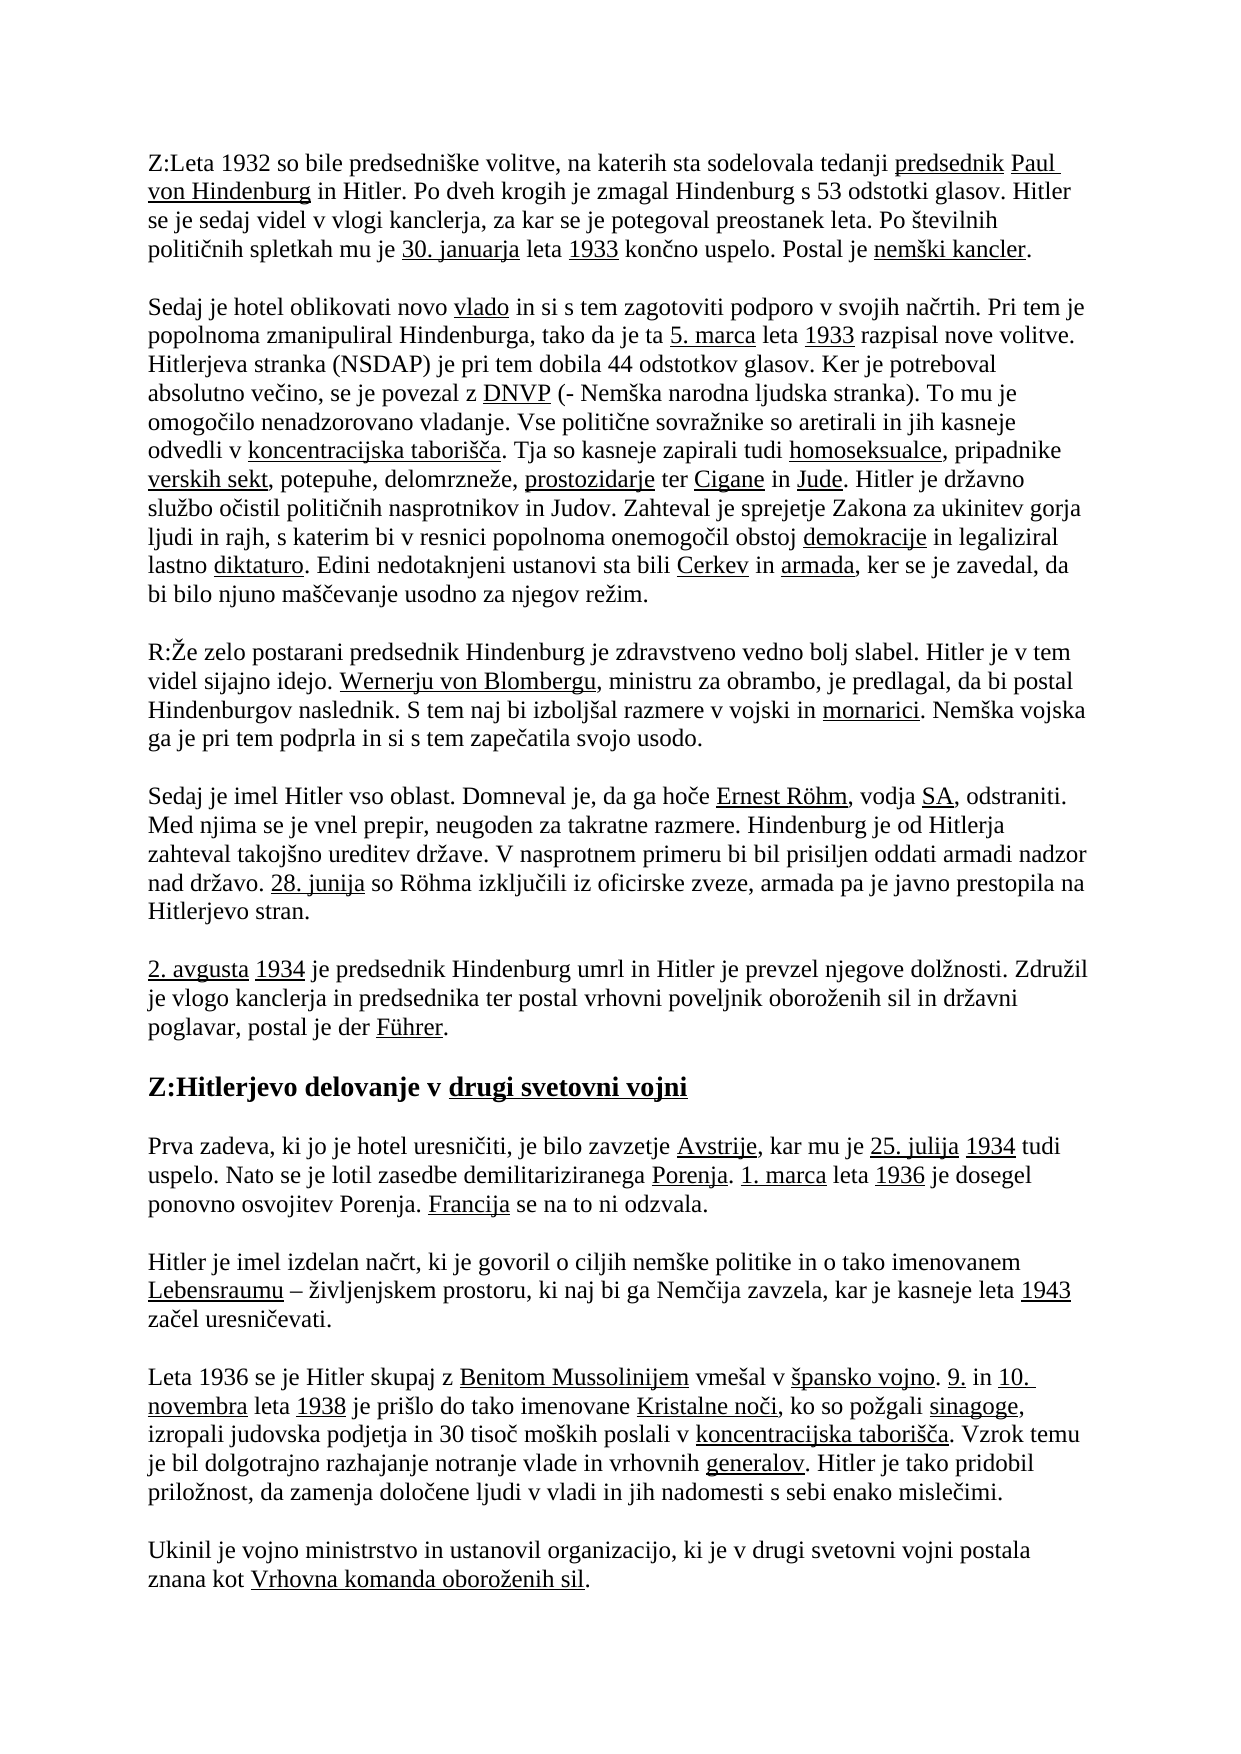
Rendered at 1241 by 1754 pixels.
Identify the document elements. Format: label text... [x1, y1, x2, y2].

text Hitler je imel izdelan načrt, ki je govoril o ciljih nemške politike in o tako imenovanem Lebensraumu – življenjskem prostoru, ki naj bi ga Nemčija zavzela, kar je kasneje leta 1943 začel uresničevati. [148, 1247, 1093, 1333]
text Prva zadeva, ki jo je hotel uresničiti, je bilo zavzetje Avstrije, kar mu je 25. julija 1934 tudi uspelo. Nato se je lotil zasedbe demilitariziranega Porenja. 1. marca leta 1936 je dosegel ponovno osvojitev Porenja. Francija se na to ni odzvala. [148, 1131, 1093, 1217]
text R:Že zelo postarani predsednik Hindenburg je zdravstveno vedno bolj slabel. Hitler je v tem videl sijajno idejo. Wernerju von Blombergu, ministru za obrambo, je predlagal, da bi postal Hindenburgov naslednik. S tem naj bi izboljšal razmere v vojski in mornarici. Nemška vojska ga je pri tem podprla in si s tem zapečatila svojo usodo. [148, 637, 1093, 752]
text Leta 1936 se je Hitler skupaj z Benitom Mussolinijem vmešal v špansko vojno. 9. in 10. novembra leta 1938 je prišlo do tako imenovane Kristalne noči, ko so požgali sinagoge, izropali judovska podjetja in 30 tisoč moških poslali v koncentracijska taborišča. Vzrok temu je bil dolgotrajno razhajanje notranje vlade in vrhovnih generalov. Hitler je tako pridobil priložnost, da zamenja določene ljudi v vladi in jih nadomesti s sebi enako mislečimi. [148, 1362, 1093, 1506]
subtitle Z:Hitlerjevo delovanje v drugi svetovni vojni [148, 1070, 1093, 1102]
text 2. avgusta 1934 je predsednik Hindenburg umrl in Hitler je prevzel njegove dolžnosti. Združil je vlogo kanclerja in predsednika ter postal vrhovni poveljnik oboroženih sil in državni poglavar, postal je der Führer. [148, 954, 1093, 1041]
text Z:Leta 1932 so bile predsedniške volitve, na katerih sta sodelovala tedanji predsednik Paul von Hindenburg in Hitler. Po dveh krogih je zmagal Hindenburg s 53 odstotki glasov. Hitler se je sedaj videl v vlogi kanclerja, za kar se je potegoval preostanek leta. Po številnih političnih spletkah mu je 30. januarja leta 1933 končno uspelo. Postal je nemški kancler. [148, 148, 1093, 263]
text Sedaj je hotel oblikovati novo vlado in si s tem zagotoviti podporo v svojih načrtih. Pri tem je popolnoma zmanipuliral Hindenburga, tako da je ta 5. marca leta 1933 razpisal nove volitve. Hitlerjeva stranka (NSDAP) je pri tem dobila 44 odstotkov glasov. Ker je potreboval absolutno večino, se je povezal z DNVP (- Nemška narodna ljudska stranka). To mu je omogočilo nenadzorovano vladanje. Vse politične sovražnike so aretirali in jih kasneje odvedli v koncentracijska taborišča. Tja so kasneje zapirali tudi homoseksualce, pripadnike verskih sekt, potepuhe, delomrzneže, prostozidarje ter Cigane in Jude. Hitler je državno službo očistil političnih nasprotnikov in Judov. Zahteval je sprejetje Zakona za ukinitev gorja ljudi in rajh, s katerim bi v resnici popolnoma onemogočil obstoj demokracije in legaliziral lastno diktaturo. Edini nedotaknjeni ustanovi sta bili Cerkev in armada, ker se je zavedal, da bi bilo njuno maščevanje usodno za njegov režim. [148, 292, 1093, 608]
text Sedaj je imel Hitler vso oblast. Domneval je, da ga hoče Ernest Röhm, vodja SA, odstraniti. Med njima se je vnel prepir, neugoden za takratne razmere. Hindenburg je od Hitlerja zahteval takojšno ureditev države. V nasprotnem primeru bi bil prisiljen oddati armadi nadzor nad državo. 28. junija so Röhma izključili iz oficirske zveze, armada pa je javno prestopila na Hitlerjevo stran. [148, 781, 1093, 925]
text Ukinil je vojno ministrstvo in ustanovil organizacijo, ki je v drugi svetovni vojni postala znana kot Vrhovna komanda oboroženih sil. [148, 1535, 1093, 1592]
